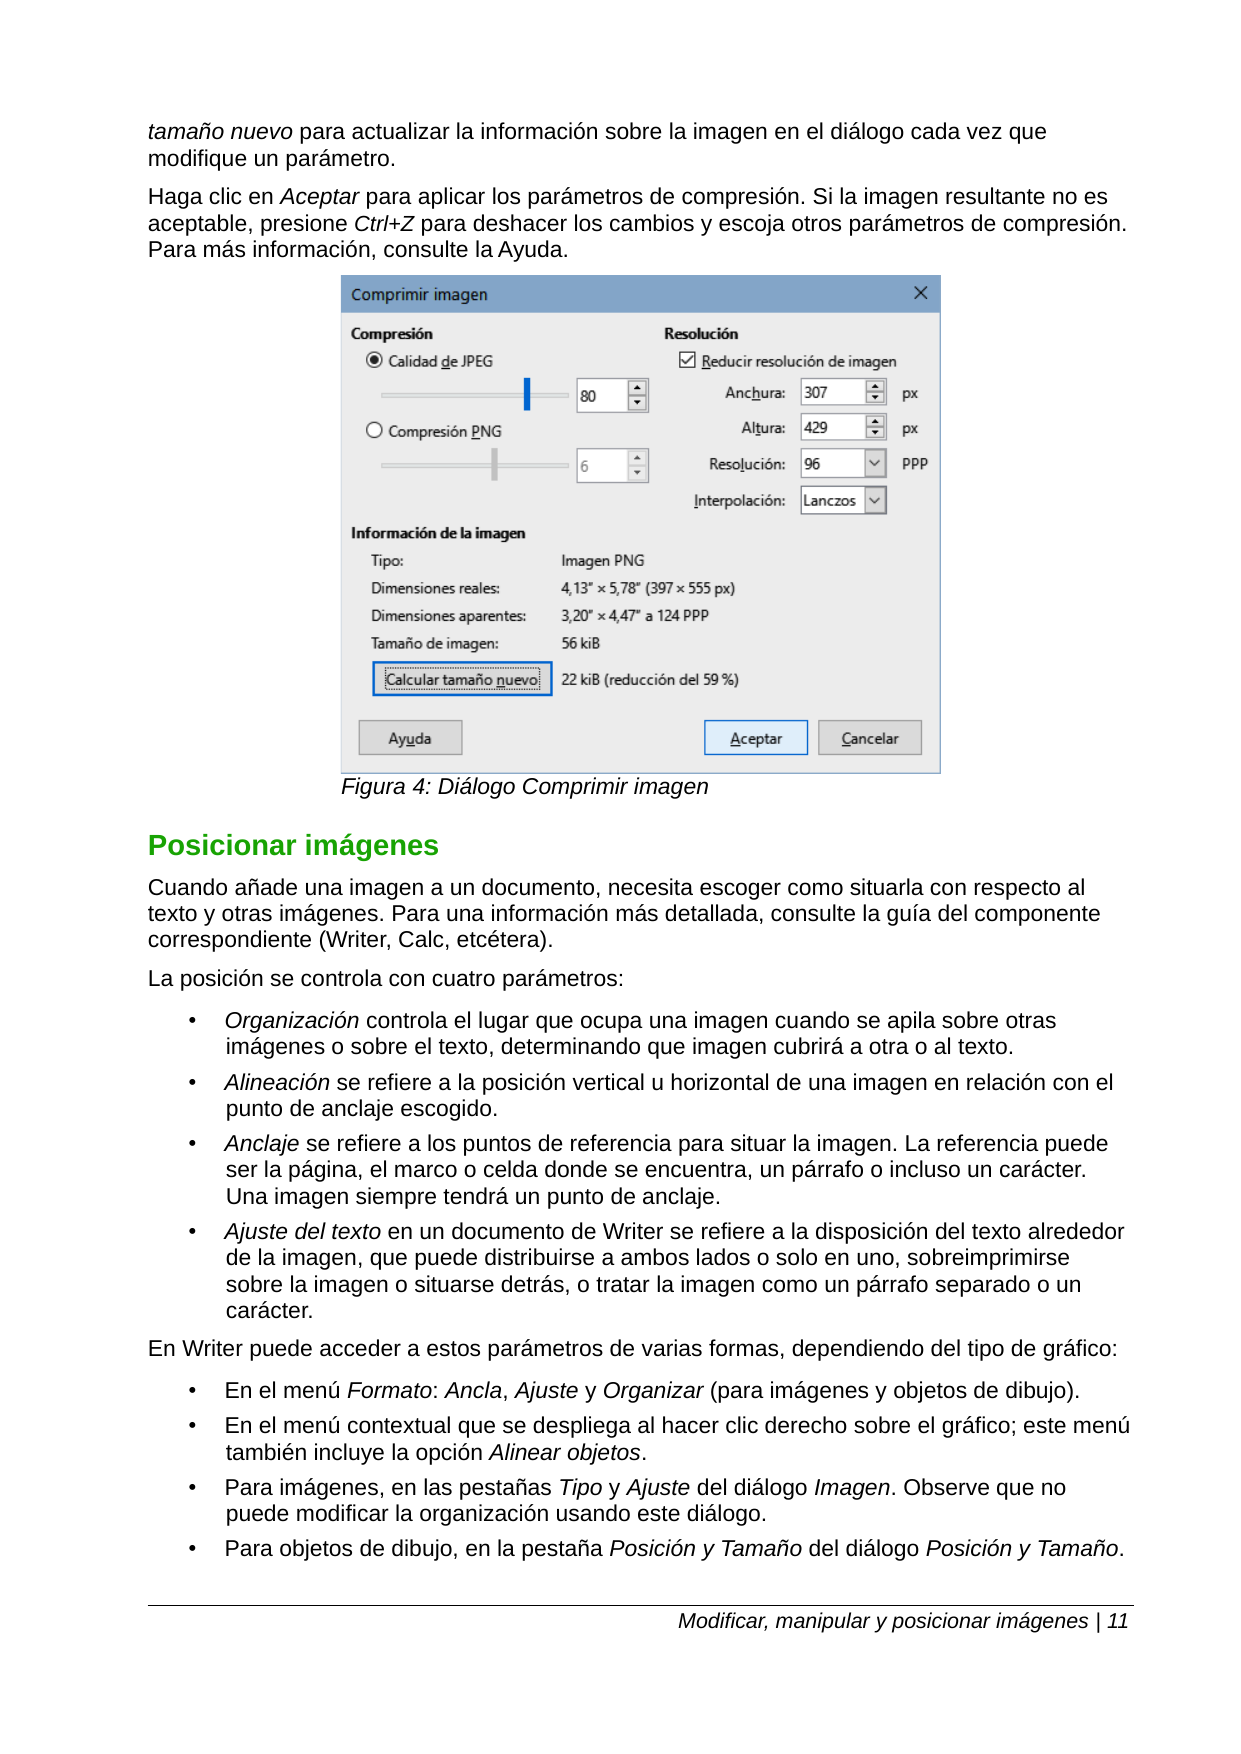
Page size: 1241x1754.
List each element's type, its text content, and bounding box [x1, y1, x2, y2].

list Anclaje se refiere a los puntos de referencia para situar la imagen. La referencia puede ser la página, el marco o celda donde se encuentra, un párrafo o incluso un carácter. Una imagen siempre tendrá un punto de anclaje. [185, 1127, 1134, 1209]
list Ajuste del texto en un documento de Writer se refiere a la disposición del texto alrededor de la imagen, que puede distribuirse a ambos lados o solo en uno, sobreimprimirse sobre la imagen o situarse detrás, o tratar la imagen como un párrafo separado o un carácter. [185, 1215, 1134, 1326]
picture [340, 275, 941, 774]
subtitle Posicionar imágenes [148, 828, 1134, 862]
list Para objetos de dibujo, en la pestaña Posición y Tamaño del diálogo Posición y Tamaño. [185, 1532, 1134, 1564]
text tamaño nuevo para actualizar la información sobre la imagen en el diálogo cada vez que modifique un parámetro. [148, 118, 1134, 171]
list En Writer puede acceder a estos parámetros de varias formas, dependiendo del tipo de gráfico: [148, 1335, 1134, 1361]
text La posición se controla con cuatro parámetros: [148, 965, 1134, 991]
text Figura 4: Diálogo Comprimir imagen [341, 774, 941, 800]
list En el menú contextual que se despliega al hacer clic derecho sobre el gráfico; este menú también incluye la opción Alinear objetos. [185, 1409, 1134, 1465]
text Haga clic en Aceptar para aplicar los parámetros de compresión. Si la imagen resultante no es aceptable, presione Ctrl+Z para deshacer los cambios y escoja otros parámetros de compresión. Para más información, consulte la Ayuda. [148, 183, 1134, 262]
list Alineación se refiere a la posición vertical u horizontal de una imagen en relación con el punto de anclaje escogido. [185, 1066, 1134, 1121]
list En el menú Formato: Ancla, Ajuste y Organizar (para imágenes y objetos de dibujo). [185, 1374, 1134, 1403]
list Organización controla el lugar que ocupa una imagen cuando se apila sobre otras imágenes o sobre el texto, determinando que imagen cubrirá a otra o al texto. [185, 1004, 1134, 1059]
text Cuando añade una imagen a un documento, necesita escoger como situarla con respecto al texto y otras imágenes. Para una información más detallada, consulte la guía del componente correspondiente (Writer, Calc, etcétera). [148, 873, 1134, 953]
list Para imágenes, en las pestañas Tipo y Ajuste del diálogo Imagen. Observe que no puede modificar la organización usando este diálogo. [185, 1471, 1134, 1526]
